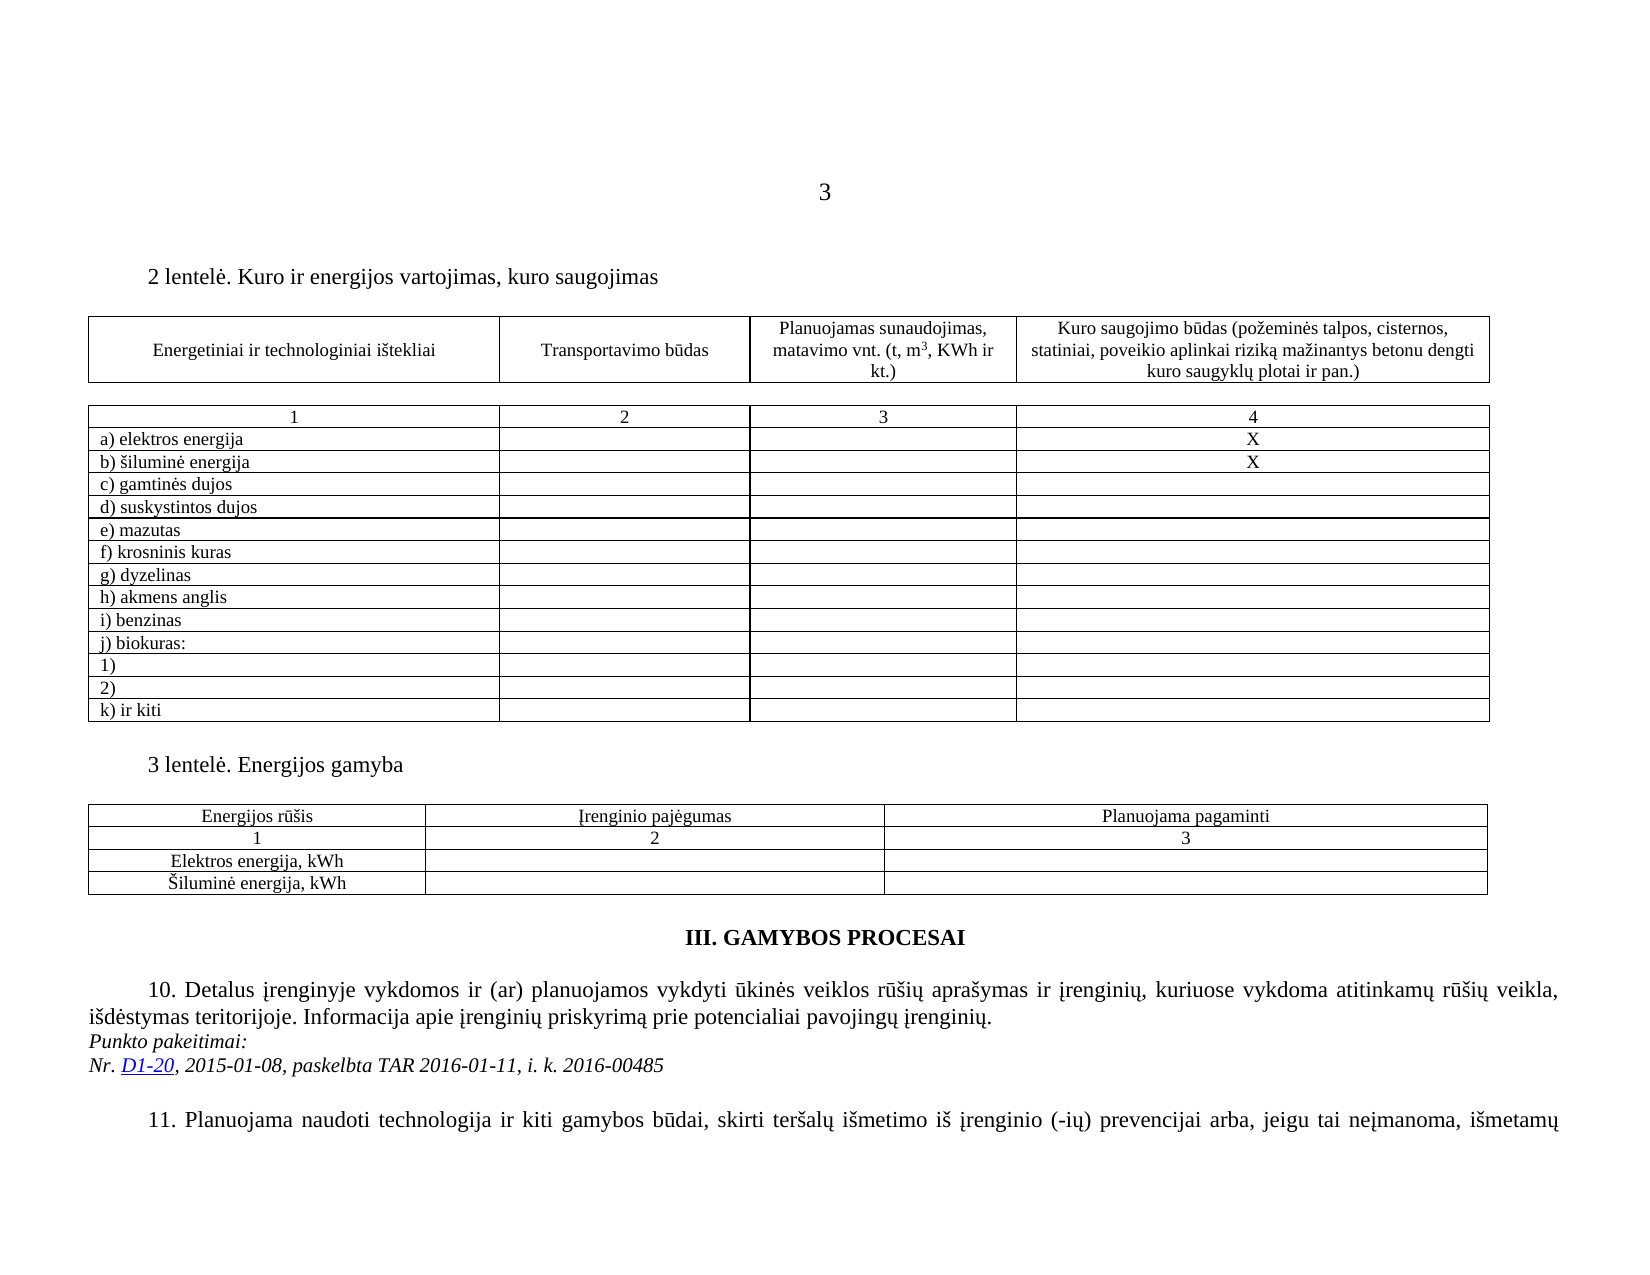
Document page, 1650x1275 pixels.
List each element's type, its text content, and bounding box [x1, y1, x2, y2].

table_cell [1017, 473, 1489, 495]
table_cell [500, 541, 749, 563]
table_cell [1017, 586, 1489, 608]
table_cell [500, 473, 749, 495]
table_cell f) krosninis kuras [89, 541, 499, 563]
table_cell [751, 654, 1016, 676]
table_cell [751, 541, 1016, 563]
table_cell [426, 872, 884, 894]
table_cell [1017, 609, 1489, 631]
table_cell [751, 519, 1016, 540]
table_cell [751, 699, 1016, 721]
table_cell [1017, 496, 1489, 517]
table_cell [1017, 519, 1489, 540]
table_cell [1017, 677, 1489, 698]
text III. GAMYBOS PROCESAI [89, 924, 1561, 950]
table_cell [500, 383, 750, 404]
text 2 lentelė. Kuro ir energijos vartojimas, kuro saugojimas [89, 263, 1561, 290]
table_cell [500, 451, 749, 472]
text 11. Planuojama naudoti technologija ir kiti gamybos būdai, skirti teršalų išmetimo iš įrenginio (-ių) prevencijai arba, jeigu tai neįmanoma, išmetamų [89, 1106, 1561, 1132]
table_cell c) gamtinės dujos [89, 473, 499, 495]
table_cell [500, 428, 749, 450]
table_cell 4 [1017, 406, 1489, 427]
table_cell [426, 850, 884, 871]
table_cell 3 [751, 406, 1016, 427]
table_cell 2) [89, 677, 499, 698]
table_cell [1016, 383, 1490, 404]
table_cell [500, 564, 749, 585]
table_cell h) akmens anglis [89, 586, 499, 608]
table_header Energijos rūšis [89, 805, 425, 826]
table_cell [751, 473, 1016, 495]
table_cell Šiluminė energija, kWh [89, 872, 425, 894]
table_cell [500, 609, 749, 631]
table_cell [1017, 541, 1489, 563]
table_cell Elektros energija, kWh [89, 850, 425, 871]
table_cell [500, 586, 749, 608]
table_cell e) mazutas [89, 519, 499, 540]
table_cell [751, 564, 1016, 585]
table_header Kuro saugojimo būdas (požeminės talpos, cisternos, statiniai, poveikio aplinkai riziką mažinantys betonu dengti kuro saugyklų plotai ir pan.) [1017, 317, 1489, 382]
table_cell [1017, 699, 1489, 721]
table_cell k) ir kiti [89, 699, 499, 721]
text 10. Detalus įrenginyje vykdomos ir (ar) planuojamos vykdyti ūkinės veiklos rūšių aprašymas ir įrenginių, kuriuose vykdoma atitinkamų rūšių veikla, išdėstymas teritorijoje. Informacija apie įrenginių priskyrimą prie potencialiai pavojingų įrenginių. [89, 976, 1561, 1029]
table_cell 1) [89, 654, 499, 676]
table_cell 1 [89, 827, 425, 849]
text Nr. D1-20, 2015-01-08, paskelbta TAR 2016-01-11, i. k. 2016-00485 [89, 1053, 1561, 1077]
table_header Planuojama pagaminti [885, 805, 1487, 826]
table_cell [1017, 632, 1489, 653]
table_cell [885, 872, 1487, 894]
table_cell [89, 383, 499, 404]
table_header Transportavimo būdas [500, 317, 749, 382]
table_cell a) elektros energija [89, 428, 499, 450]
table_cell X [1017, 428, 1489, 450]
table_cell X [1017, 451, 1489, 472]
text Punkto pakeitimai: [89, 1029, 1561, 1053]
table_cell [751, 632, 1016, 653]
text 3 lentelė. Energijos gamyba [89, 751, 1561, 777]
table_cell [1017, 564, 1489, 585]
table_header Įrenginio pajėgumas [426, 805, 884, 826]
table_header Energetiniai ir technologiniai ištekliai [89, 317, 499, 382]
table_cell i) benzinas [89, 609, 499, 631]
table_cell 1 [89, 406, 499, 427]
table_cell 2 [426, 827, 884, 849]
table_cell [751, 496, 1016, 517]
table_cell [500, 654, 749, 676]
table_cell [500, 496, 749, 517]
table_cell [500, 677, 749, 698]
table_cell [500, 699, 749, 721]
table_cell [885, 850, 1487, 871]
table_cell [1017, 654, 1489, 676]
table_cell b) šiluminė energija [89, 451, 499, 472]
table_cell [751, 677, 1016, 698]
table_cell [751, 609, 1016, 631]
table_header Planuojamas sunaudojimas, matavimo vnt. (t, m3, KWh ir kt.) [751, 317, 1016, 382]
table_cell [751, 428, 1016, 450]
table_cell [751, 451, 1016, 472]
table_cell 3 [885, 827, 1487, 849]
table_cell [500, 519, 749, 540]
table_cell [500, 632, 749, 653]
table_cell j) biokuras: [89, 632, 499, 653]
table_cell 2 [500, 406, 749, 427]
table_cell d) suskystintos dujos [89, 496, 499, 517]
table_cell [751, 586, 1016, 608]
table_cell [750, 383, 1016, 404]
table_cell g) dyzelinas [89, 564, 499, 585]
